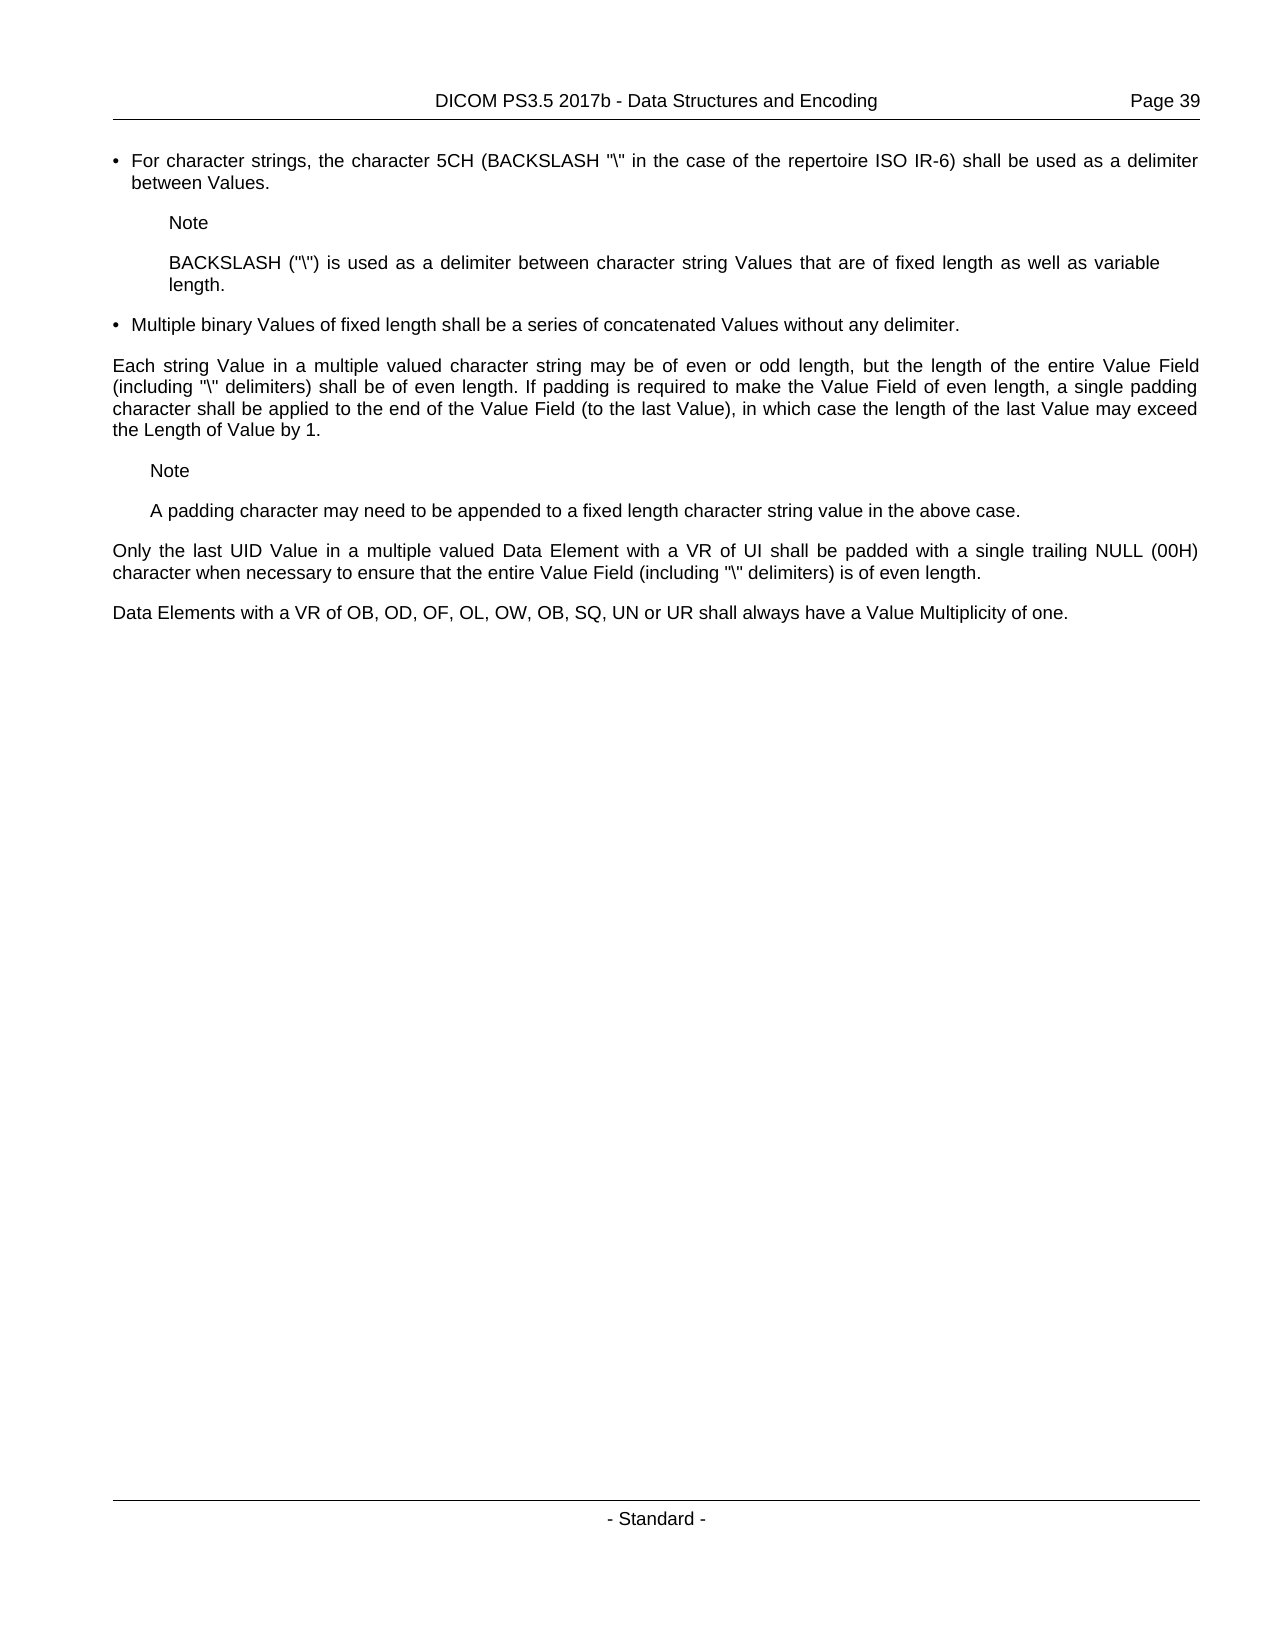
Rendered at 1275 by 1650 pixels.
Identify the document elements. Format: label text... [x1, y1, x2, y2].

list Note [150, 212, 1162, 233]
text Each string Value in a multiple valued character string may be of even or odd length, but the length of the entire Value Field (including "\" delimiters) shall be of even length. If padding is required to make the Value Field of even length, a single padding character shall be applied to the end of the Value Field (to the last Value), in which case the length of the last Value may exceed the Length of Value by 1. [112, 354, 1200, 441]
text Only the last UID Value in a multiple valued Data Element with a VR of UI shall be padded with a single trailing NULL (00H) character when necessary to ensure that the entire Value Field (including "\" delimiters) is of even length. [112, 540, 1200, 583]
list BACKSLASH ("\") is used as a delimiter between character string Values that are of fixed length as well as variable length. [150, 252, 1162, 295]
text A padding character may need to be appended to a fixed length character string value in the above case. [150, 500, 1162, 521]
text Data Elements with a VR of OB, OD, OF, OL, OW, OB, SQ, UN or UR shall always have a Value Multiplicity of one. [112, 602, 1200, 623]
list Multiple binary Values of fixed length shall be a series of concatenated Values without any delimiter. [112, 314, 1200, 336]
text Note [150, 459, 1162, 481]
list For character strings, the character 5CH (BACKSLASH "\" in the case of the repertoire ISO IR-6) shall be used as a delimiter between Values. [112, 150, 1200, 193]
